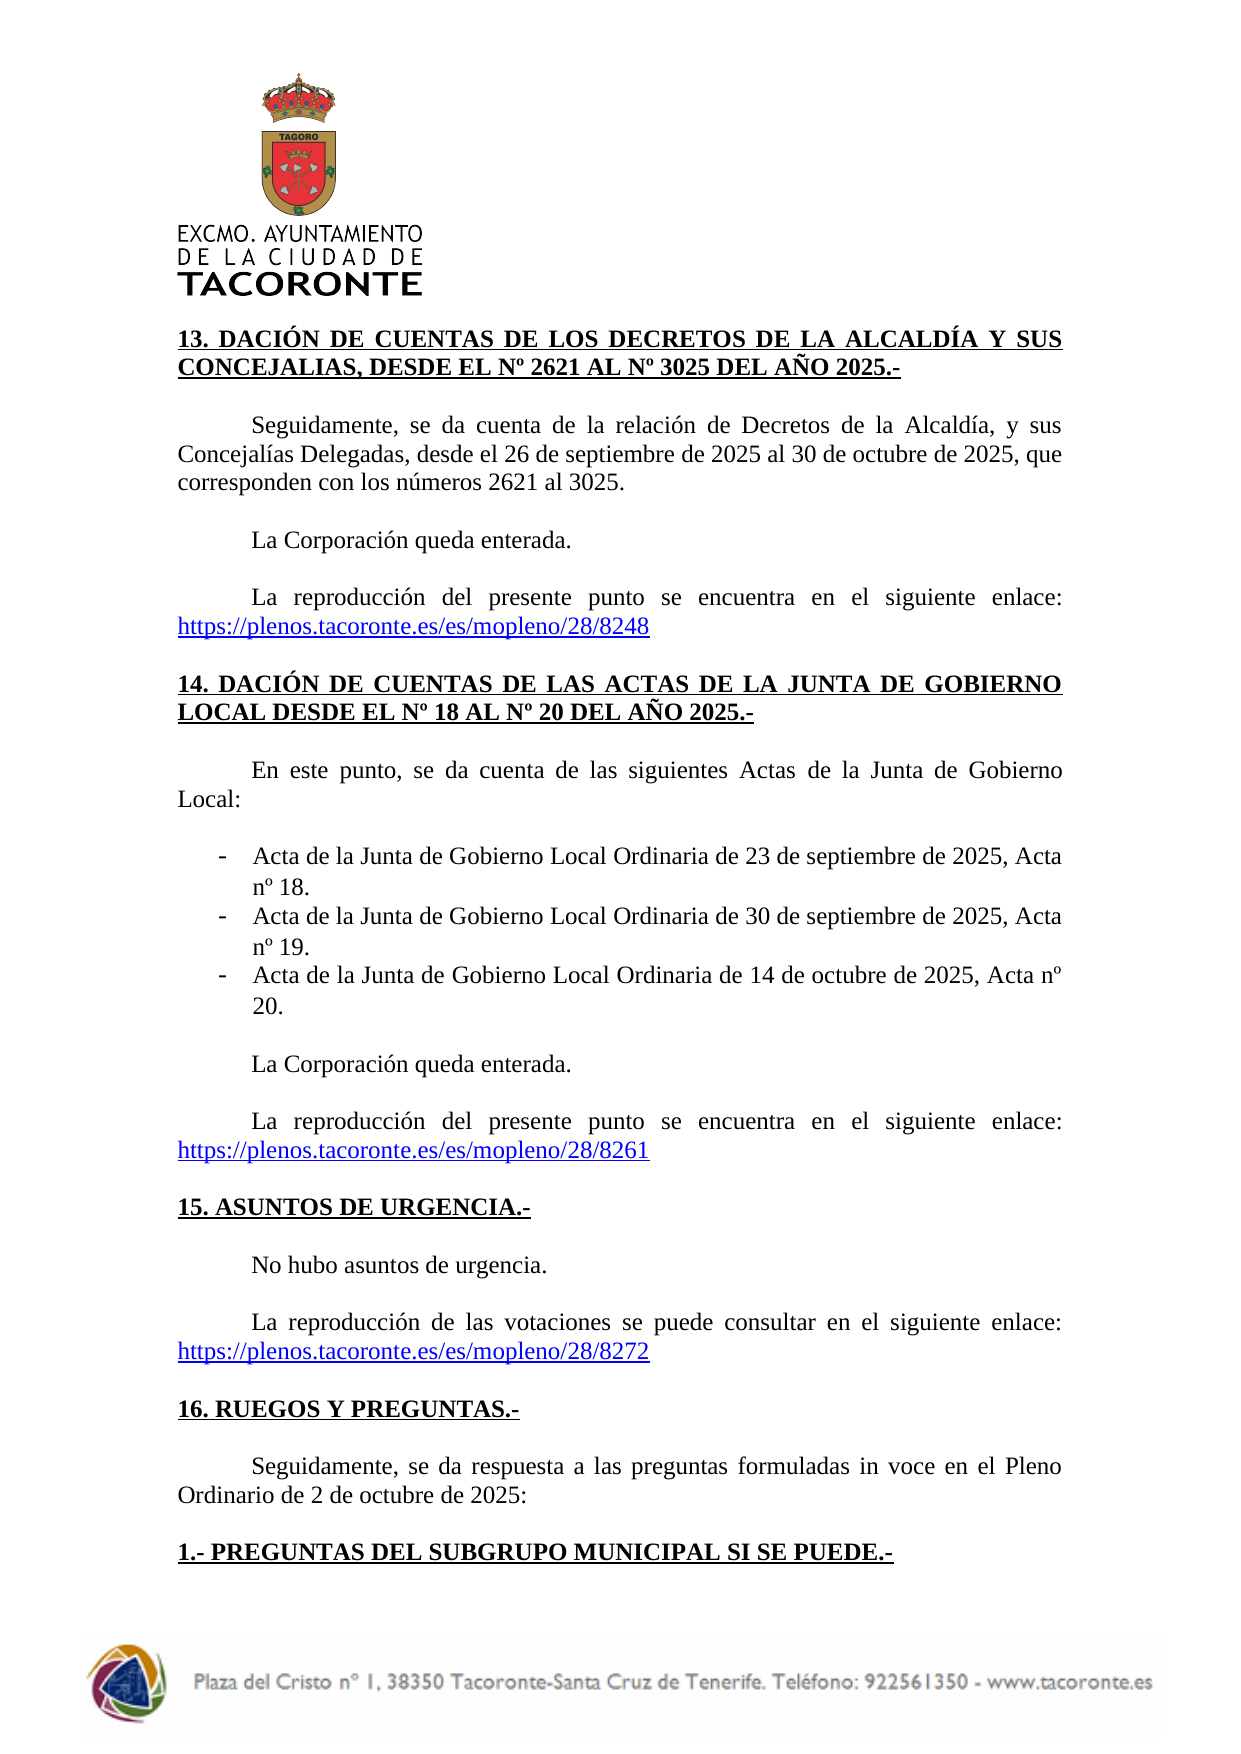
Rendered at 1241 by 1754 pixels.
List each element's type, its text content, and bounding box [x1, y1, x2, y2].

text La Corporación queda enterada. [177, 525, 1063, 554]
text 16. RUEGOS Y PREGUNTAS.- [177, 1394, 1063, 1422]
list Acta de la Junta de Gobierno Local Ordinaria de 23 de septiembre de 2025, Acta nº 18. [215, 841, 1063, 901]
text 13. DACIÓN DE CUENTAS DE LOS DECRETOS DE LA ALCALDÍA Y SUS [177, 324, 1063, 349]
text La reproducción del presente punto se encuentra en el siguiente enlace: https://plenos.tacoronte.es/es/mopleno/28/8261 [177, 1106, 1063, 1164]
picture [80, 1631, 1163, 1738]
text CONCEJALIAS, DESDE EL Nº 2621 AL Nº 3025 DEL AÑO 2025.- [177, 350, 1063, 381]
text En este punto, se da cuenta de las siguientes Actas de la Junta de Gobierno Local: [177, 755, 1063, 812]
list Acta de la Junta de Gobierno Local Ordinaria de 14 de octubre de 2025, Acta nº 20. [215, 960, 1063, 1020]
text Seguidamente, se da cuenta de la relación de Decretos de la Alcaldía, y sus Concejalías Delegadas, desde el 26 de septiembre de 2025 al 30 de octubre de 2025, que corresponden con los números 2621 al 3025. [177, 410, 1063, 496]
text La reproducción del presente punto se encuentra en el siguiente enlace: https://plenos.tacoronte.es/es/mopleno/28/8248 [177, 582, 1063, 640]
text 14. DACIÓN DE CUENTAS DE LAS ACTAS DE LA JUNTA DE GOBIERNO [177, 669, 1063, 694]
text 15. ASUNTOS DE URGENCIA.- [177, 1192, 1063, 1221]
text La Corporación queda enterada. [177, 1049, 1063, 1077]
text 1.- PREGUNTAS DEL SUBGRUPO MUNICIPAL SI SE PUEDE.- [177, 1537, 1063, 1566]
text No hubo asuntos de urgencia. [177, 1250, 1063, 1279]
text La reproducción de las votaciones se puede consultar en el siguiente enlace: https://plenos.tacoronte.es/es/mopleno/28/8272 [177, 1307, 1063, 1365]
text LOCAL DESDE EL Nº 18 AL Nº 20 DEL AÑO 2025.- [177, 695, 1063, 726]
list Acta de la Junta de Gobierno Local Ordinaria de 30 de septiembre de 2025, Acta nº 19. [215, 901, 1063, 960]
picture [177, 73, 422, 296]
text Seguidamente, se da respuesta a las preguntas formuladas in voce en el Pleno Ordinario de 2 de octubre de 2025: [177, 1451, 1063, 1509]
